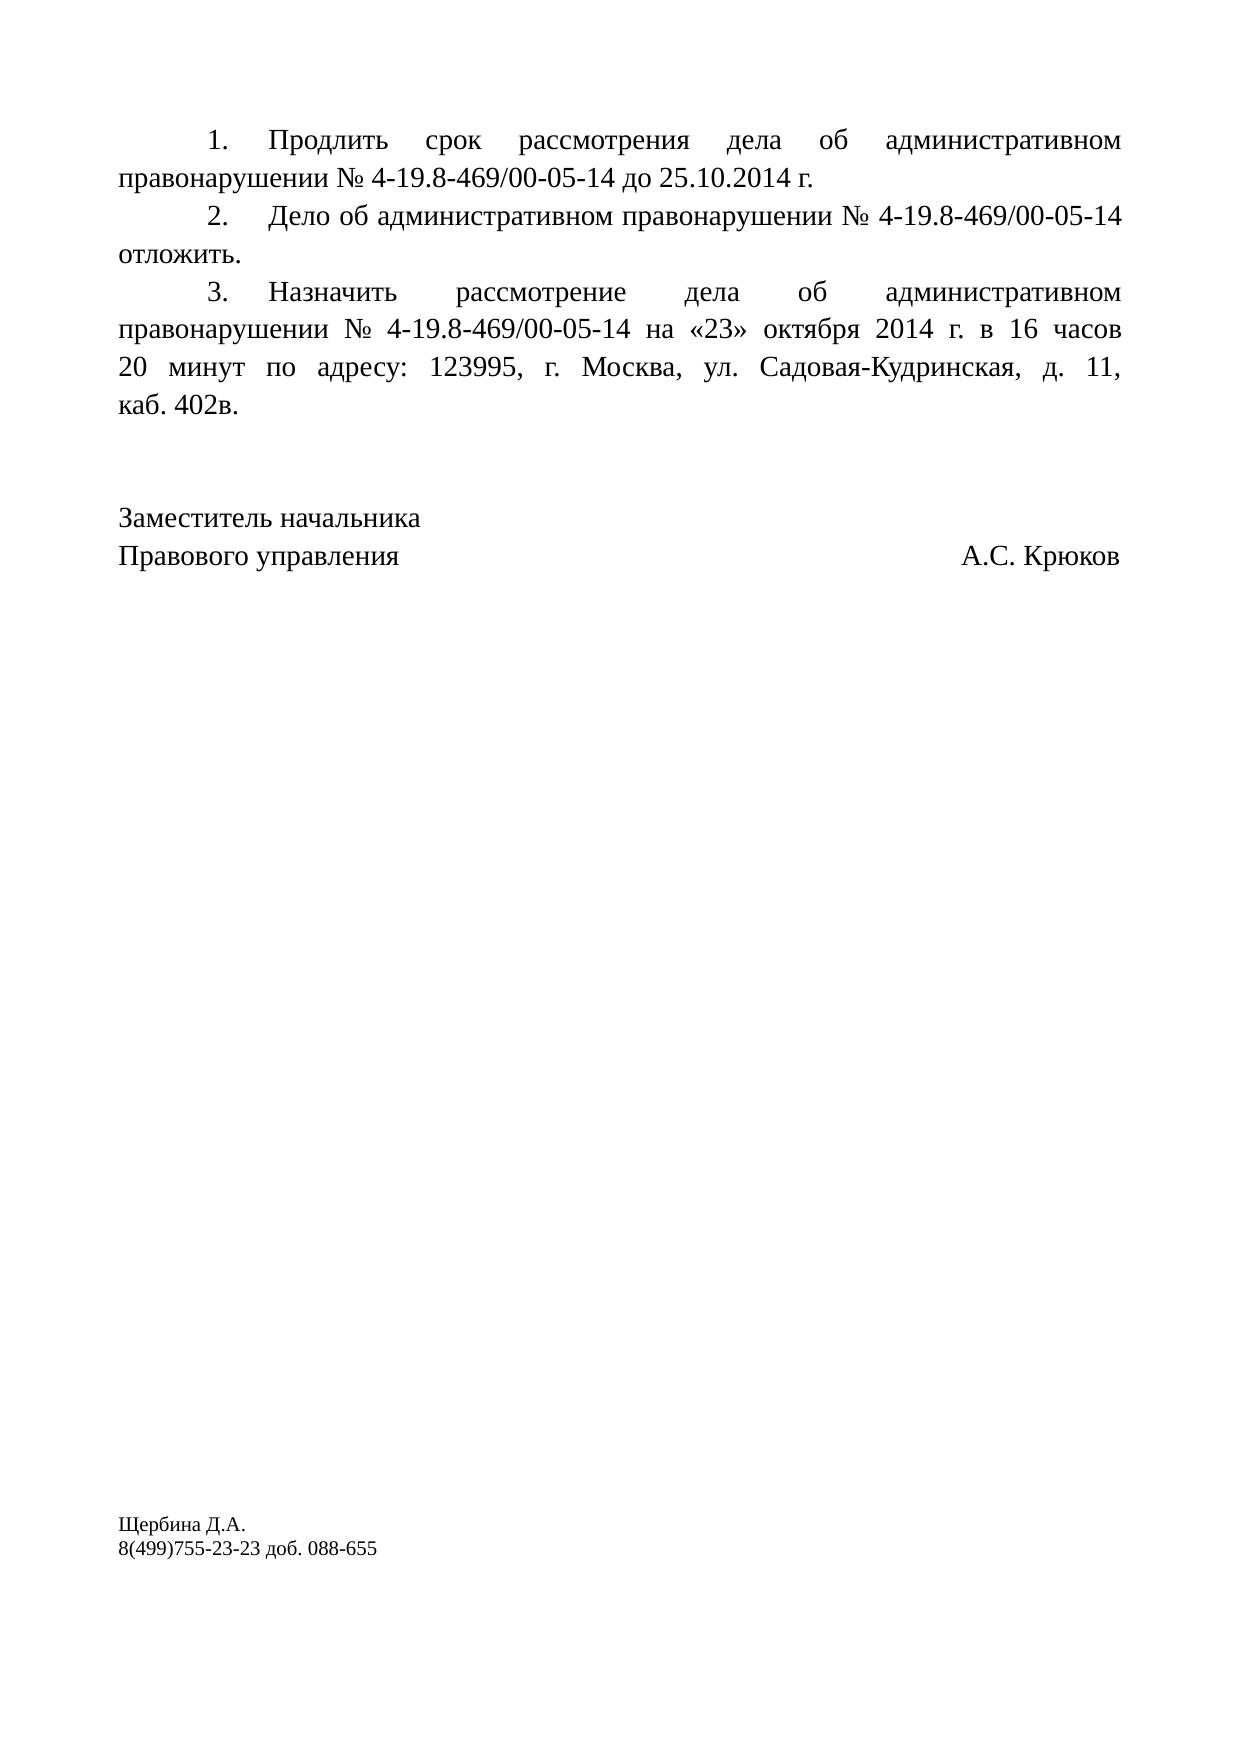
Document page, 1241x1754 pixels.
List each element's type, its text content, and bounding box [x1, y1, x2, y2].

list Дело об административном правонарушении № 4-19.8-469/00-05-14 отложить. [118, 194, 1122, 269]
list Назначить рассмотрение дела об административном правонарушении № 4-19.8-469/00-05-14 на «23» октября 2014 г. в 16 часов 20 минут по адресу: 123995, г. Москва, ул. Садовая-Кудринская, д. 11, каб. 402в. [118, 269, 1122, 421]
text Щербина Д.А. [118, 1512, 1122, 1536]
list Продлить срок рассмотрения дела об административном правонарушении № 4-19.8-469/00-05-14 до 25.10.2014 г. [118, 118, 1122, 194]
text 8(499)755-23-23 доб. 088-655 [118, 1536, 1122, 1560]
text Правового управления А.С. Крюков [118, 534, 1122, 572]
text Заместитель начальника [118, 496, 1122, 534]
